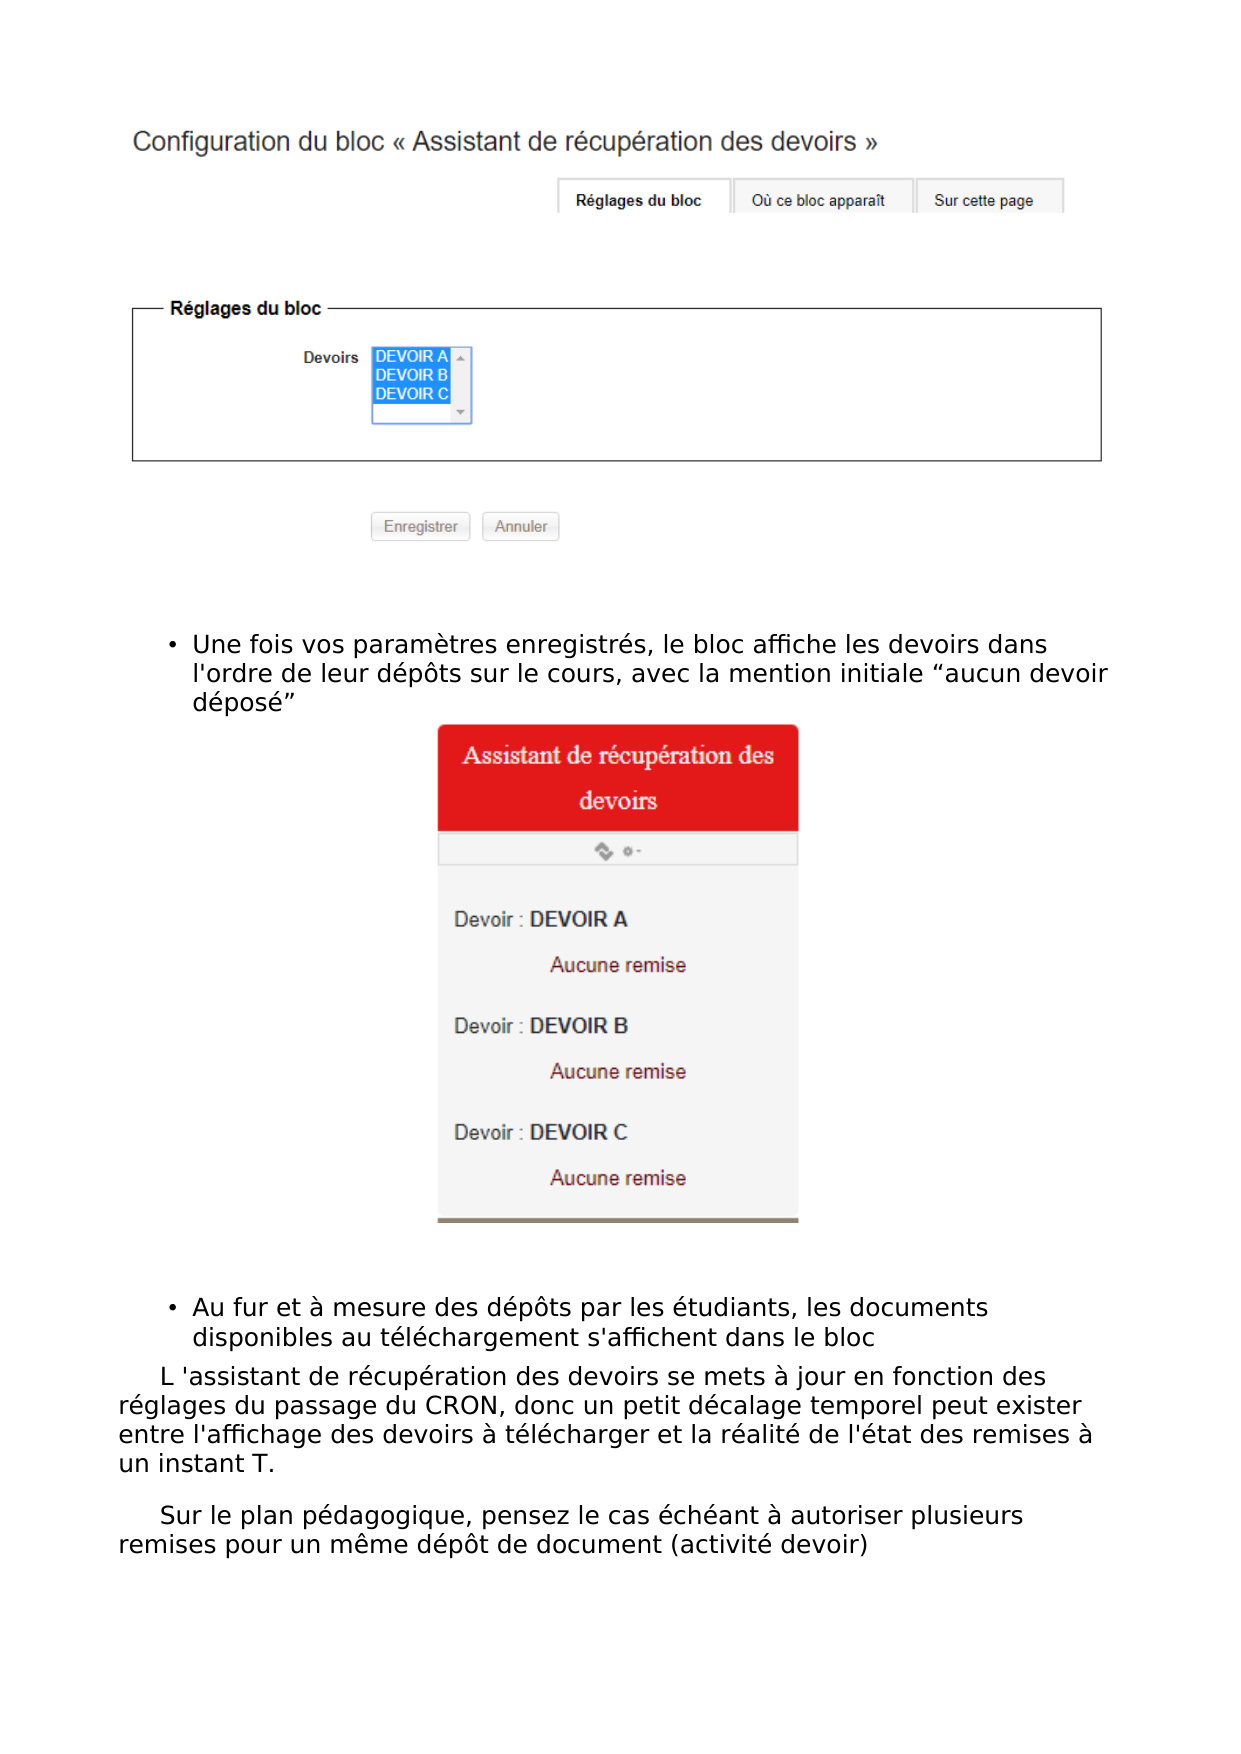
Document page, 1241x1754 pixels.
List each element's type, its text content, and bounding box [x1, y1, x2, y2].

list Une fois vos paramètres enregistrés, le bloc affiche les devoirs dans l'ordre de leur dépôts sur le cours, avec la mention initiale “aucun devoir déposé” [177, 630, 1122, 718]
picture [118, 118, 1123, 560]
list Au fur et à mesure des dépôts par les étudiants, les documents disponibles au téléchargement s'affichent dans le bloc [177, 1294, 1122, 1352]
text Sur le plan pédagogique, pensez le cas échéant à autoriser plusieurs remises pour un même dépôt de document (activité devoir) [118, 1491, 1122, 1560]
text L 'assistant de récupération des devoirs se mets à jour en fonction des réglages du passage du CRON, donc un petit décalage temporel peut exister entre l'affichage des devoirs à télécharger et la réalité de l'état des remises à un instant T. [118, 1352, 1122, 1479]
picture [435, 717, 805, 1223]
